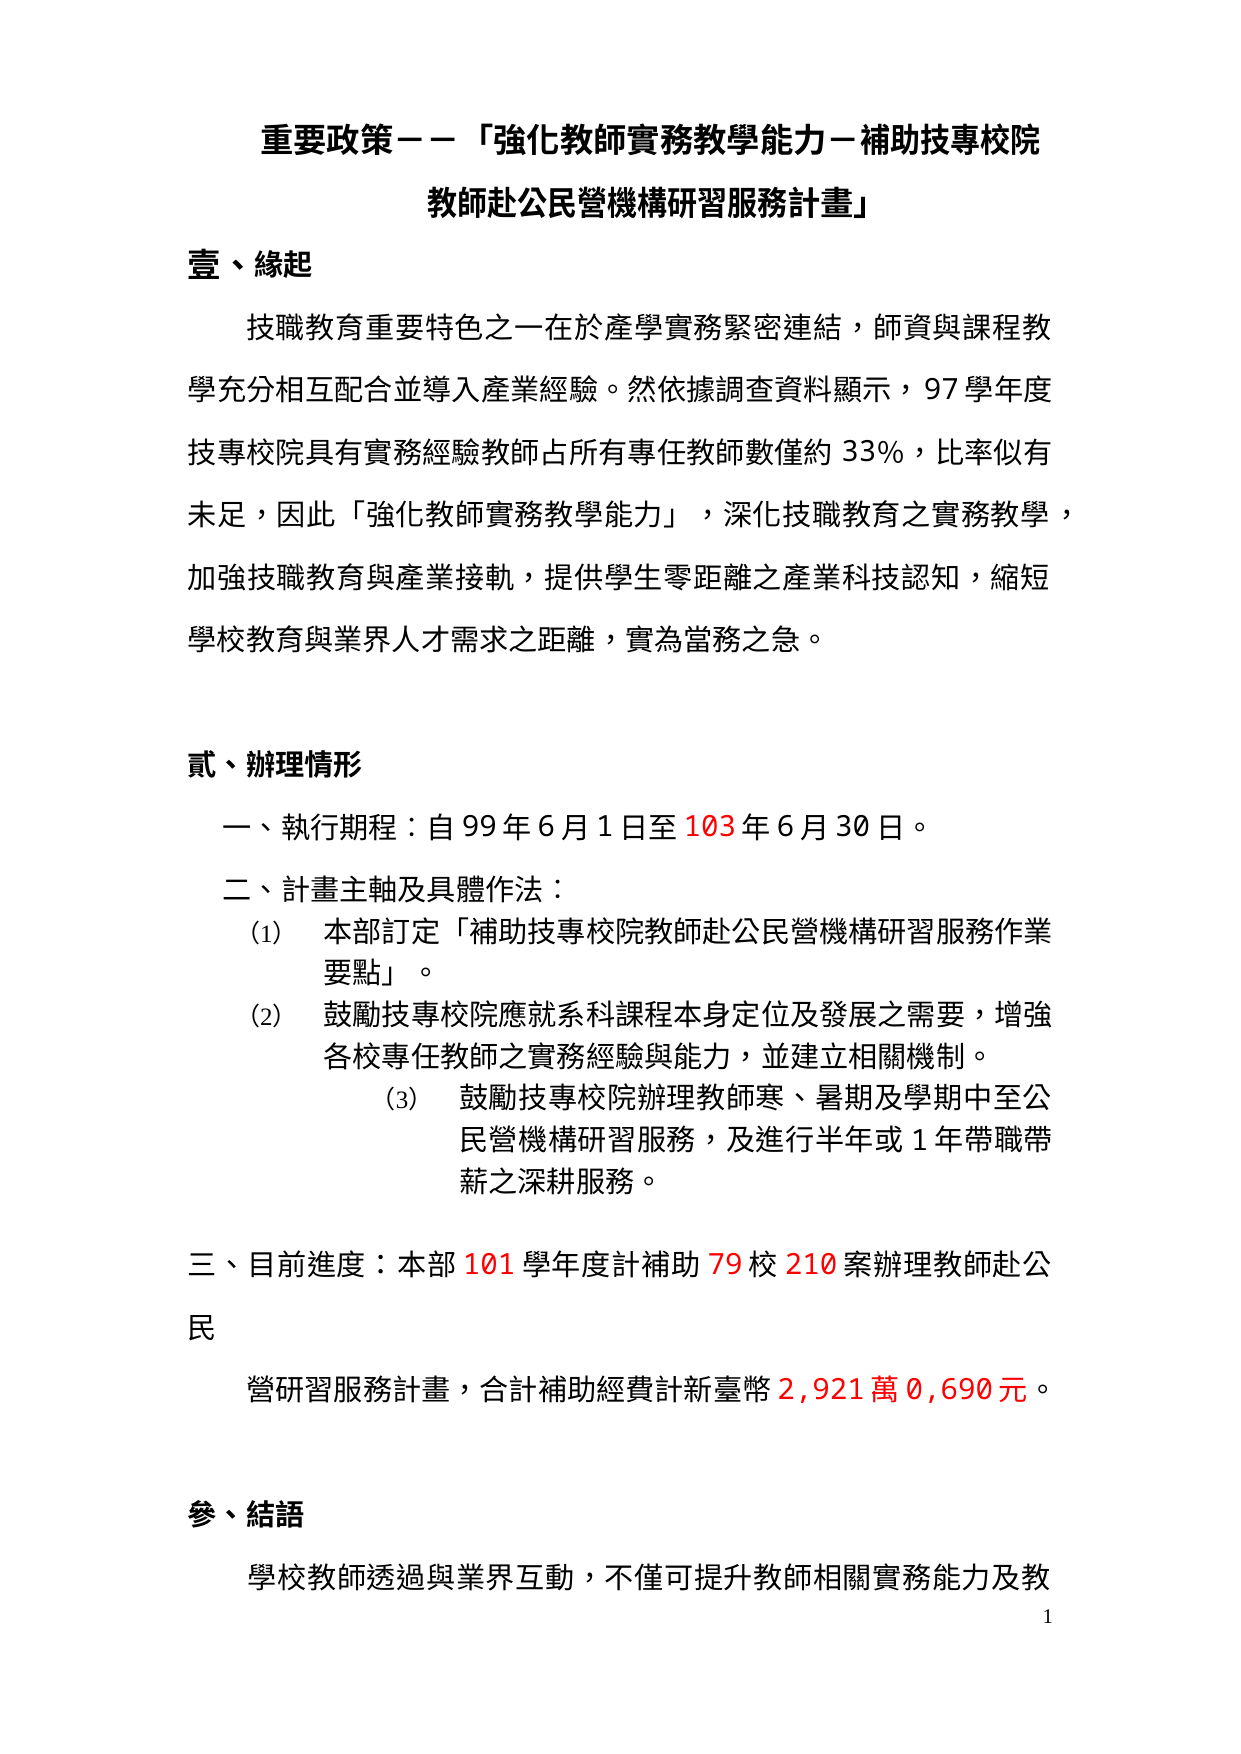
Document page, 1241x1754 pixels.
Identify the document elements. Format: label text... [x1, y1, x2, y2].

text 二、計畫主軸及具體作法︰ [187, 846, 1053, 909]
text 三、目前進度：本部101學年度計補助79校210案辦理教師赴公民 [187, 1221, 1053, 1346]
text 壹、緣起 [187, 221, 1053, 284]
text 學校教師透過與業界互動，不僅可提升教師相關實務能力及教 [189, 1534, 1053, 1596]
text 參、結語 [187, 1471, 1053, 1534]
text 一、執行期程︰自99年6月1日至103年6月30日。 [187, 784, 1053, 846]
list 鼓勵技專校院應就系科課程本身定位及發展之需要，增強各校專任教師之實務經驗與能力，並建立相關機制。 [235, 992, 1053, 1075]
list 鼓勵技專校院辦理教師寒、暑期及學期中至公民營機構研習服務，及進行半年或1年帶職帶薪之深耕服務。 [371, 1075, 1053, 1200]
text 技職教育重要特色之一在於產學實務緊密連結，師資與課程教學充分相互配合並導入產業經驗。然依據調查資料顯示，97學年度技專校院具有實務經驗教師占所有專任教師數僅約33％，比率似有未足，因此「強化教師實務教學能力」，深化技職教育之實務教學，加強技職教育與產業接軌，提供學生零距離之產業科技認知，縮短學校教育與業界人才需求之距離，實為當務之急。 [187, 284, 1053, 659]
text 重要政策－－「強化教師實務教學能力－補助技專校院教師赴公民營機構研習服務計畫」 [260, 96, 1053, 221]
text 貳、辦理情形 [187, 721, 1053, 784]
list 本部訂定「補助技專校院教師赴公民營機構研習服務作業要點」。 [235, 909, 1053, 992]
text 營研習服務計畫，合計補助經費計新臺幣2,921萬0,690元。 [246, 1346, 1053, 1409]
